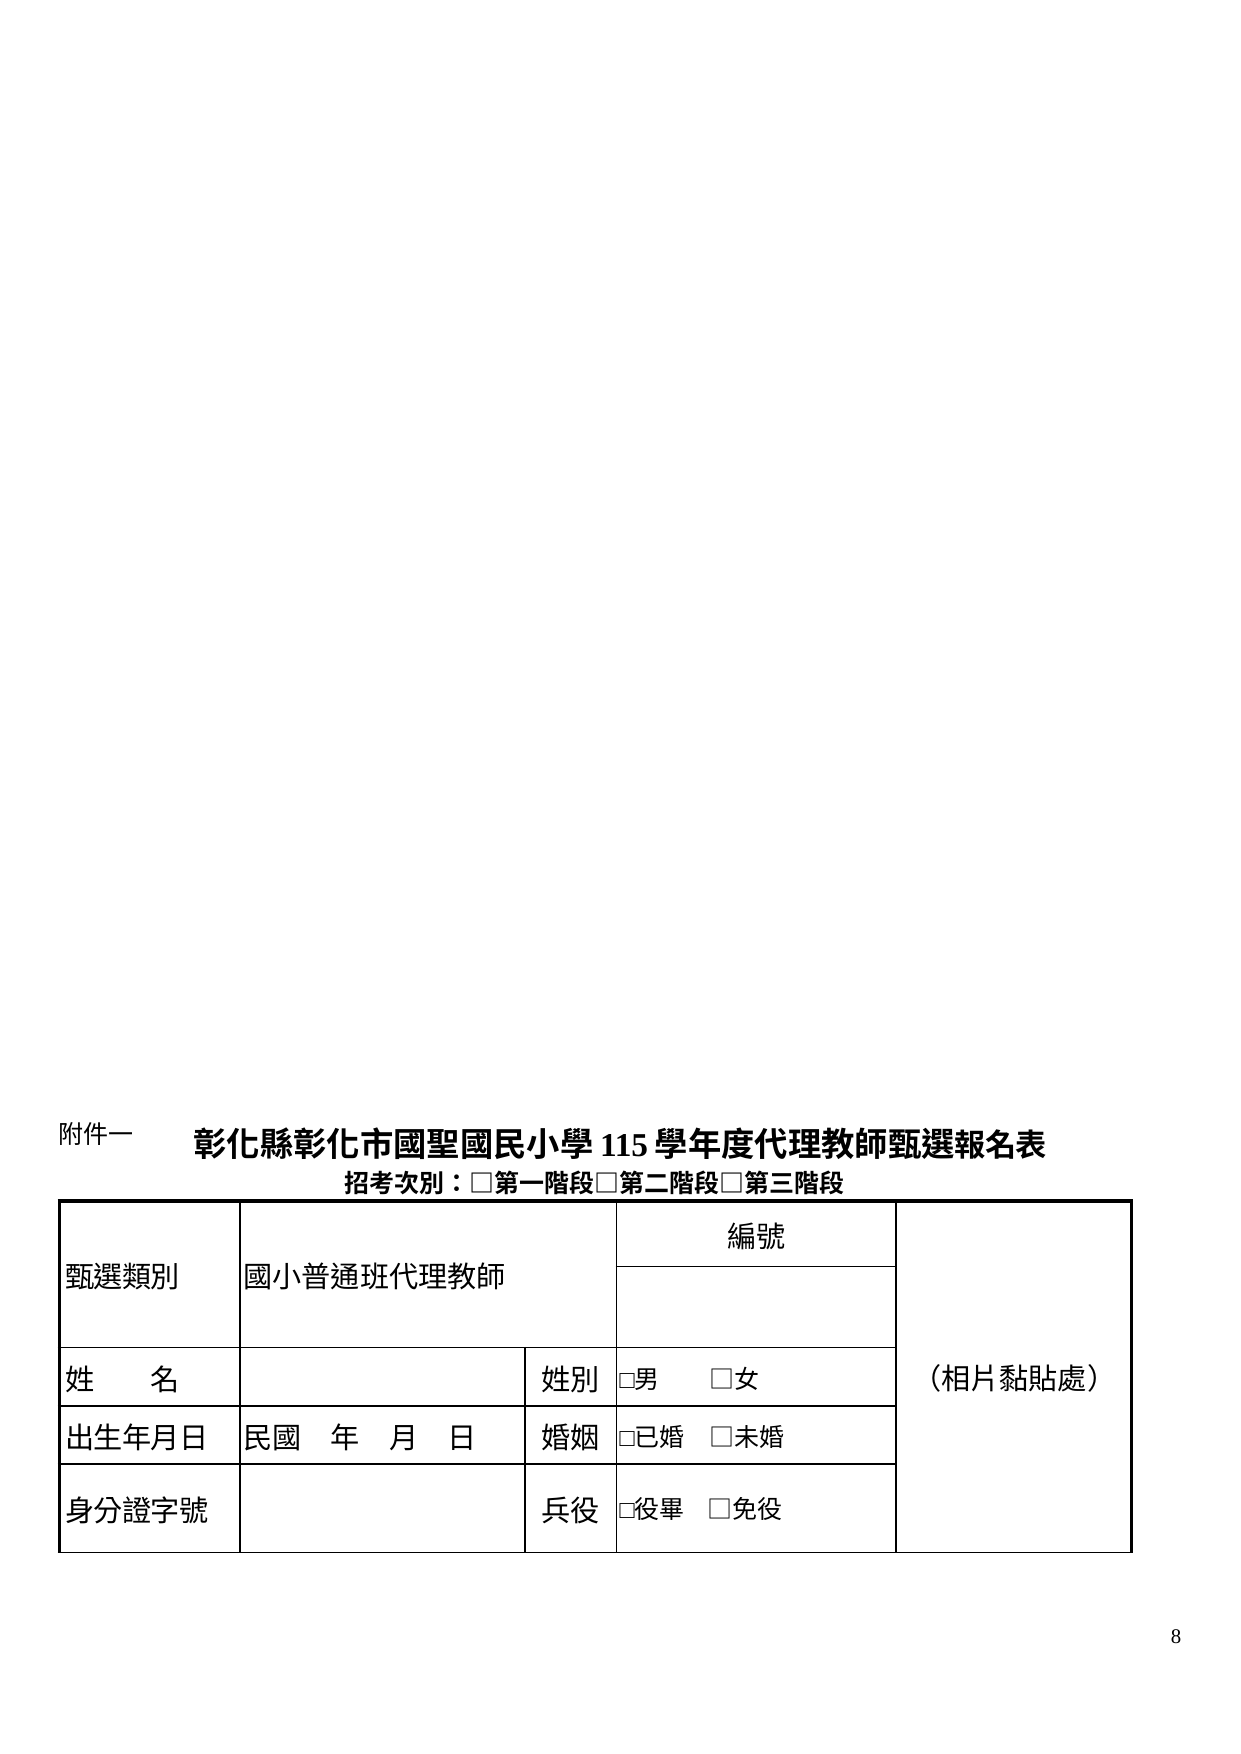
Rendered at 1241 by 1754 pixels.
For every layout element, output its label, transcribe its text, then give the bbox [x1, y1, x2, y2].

table_cell 姓 名 [61, 1348, 239, 1405]
text 招考次別：□第一階段□第二階段□第三階段 [59, 1163, 1181, 1199]
table_cell □已婚 □未婚 [617, 1407, 895, 1463]
text 附件一 [59, 1114, 139, 1151]
text 彰化縣彰化市國聖國民小學115學年度代理教師甄選報名表 [44, 1101, 1181, 1163]
table_cell □男 □女 [617, 1348, 895, 1405]
table_header 編號 [617, 1203, 895, 1266]
table_header 國小普通班代理教師 [241, 1203, 616, 1347]
table_cell □役畢 □免役 [617, 1465, 895, 1551]
table_cell [241, 1465, 524, 1551]
table_header 甄選類別 [61, 1203, 239, 1347]
table_cell 兵役 [526, 1465, 616, 1551]
table_cell [617, 1267, 895, 1347]
table_cell 出生年月日 [61, 1407, 239, 1463]
table_cell 婚姻 [526, 1407, 616, 1463]
table_header （相片黏貼處） [897, 1203, 1130, 1551]
table_cell 姓別 [526, 1348, 616, 1405]
table_cell 民國 年 月 日 [241, 1407, 524, 1463]
table_cell 身分證字號 [61, 1465, 239, 1551]
table_cell [241, 1348, 524, 1405]
